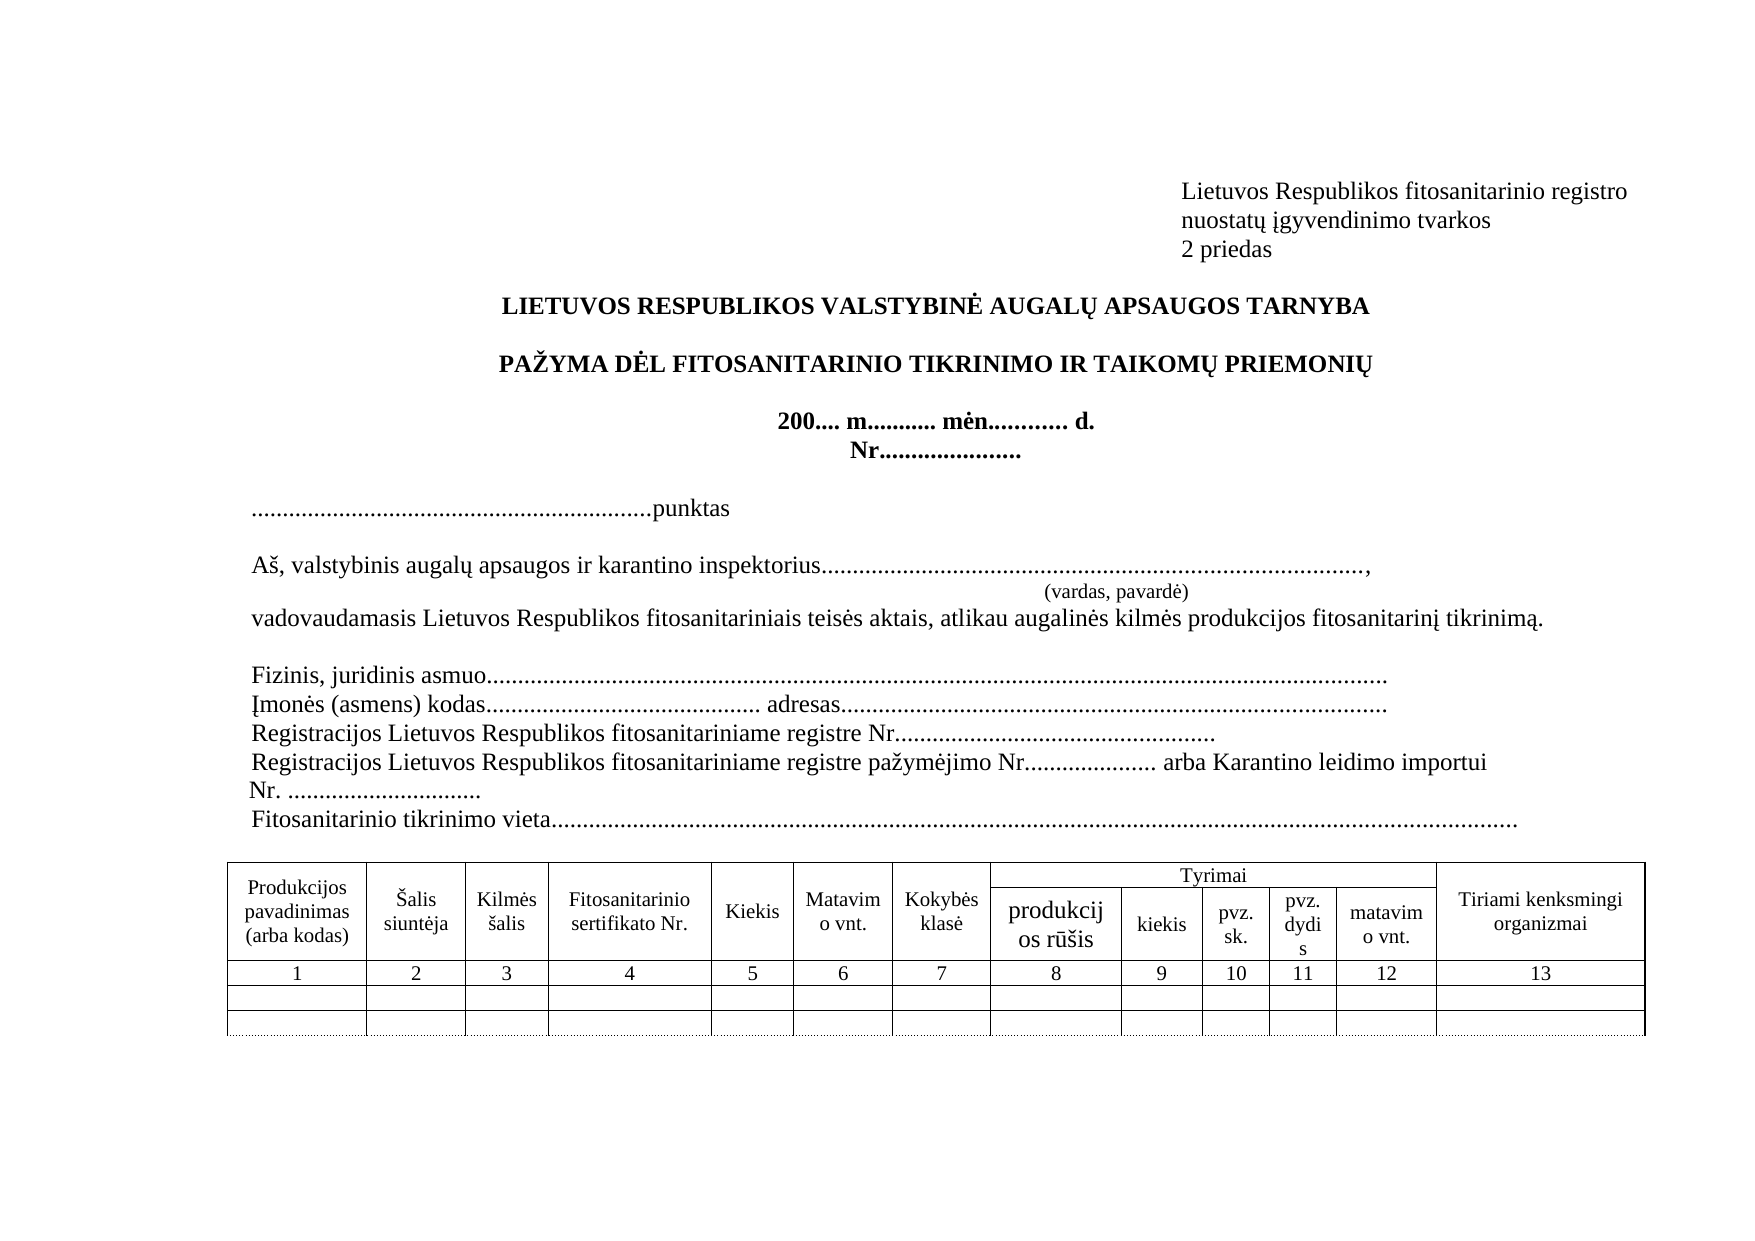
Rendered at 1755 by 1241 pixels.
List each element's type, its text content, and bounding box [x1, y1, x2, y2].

table_cell 8 [991, 961, 1121, 985]
table_header Kilmės šalis [466, 863, 548, 960]
table_cell matavimo vnt. [1337, 888, 1436, 960]
table_header Matavimo vnt. [794, 863, 892, 960]
table_cell 12 [1337, 961, 1436, 985]
text 200.... m........... mėn. d. [177, 406, 1695, 435]
table_cell [1270, 986, 1336, 1010]
table_cell [549, 986, 711, 1010]
table_cell [549, 1011, 711, 1035]
table_cell kiekis [1122, 888, 1202, 960]
table_cell [1270, 1011, 1336, 1035]
table_cell 3 [466, 961, 548, 985]
table_header Produkcijos pavadinimas (arba kodas) [228, 863, 366, 960]
text punktas [177, 493, 1695, 521]
table_cell [991, 986, 1121, 1010]
table_cell produkcijos rūšis [991, 888, 1121, 960]
table_cell 6 [794, 961, 892, 985]
text PAŽYMA DĖL FITOSANITARINIO TIKRINIMO IR TAIKOMŲ PRIEMONIŲ [177, 349, 1695, 378]
text Lietuvos Respublikos fitosanitarinio registro [1181, 176, 1695, 205]
table_cell [228, 986, 366, 1010]
text LIETUVOS RESPUBLIKOS VALSTYBINĖ AUGALŲ APSAUGOS TARNYBA [177, 291, 1695, 320]
table_cell 5 [712, 961, 793, 985]
table_cell 10 [1203, 961, 1269, 985]
table_cell [1337, 986, 1436, 1010]
table_cell 7 [893, 961, 990, 985]
table_header Šalis siuntėja [367, 863, 465, 960]
table_cell [466, 986, 548, 1010]
table_cell [466, 1011, 548, 1035]
table_cell [1203, 1011, 1269, 1035]
table_header Kiekis [712, 863, 793, 960]
text vadovaudamasis Lietuvos Respublikos fitosanitariniais teisės aktais, atlikau augalinės kilmės produkcijos fitosanitarinį tikrinimą. [177, 603, 1695, 632]
text Fitosanitarinio tikrinimo vieta. [177, 804, 1695, 833]
table_cell [893, 1011, 990, 1035]
table_cell [794, 986, 892, 1010]
table_cell [228, 1011, 366, 1035]
table_cell [1122, 986, 1202, 1010]
text 2 priedas [1181, 234, 1695, 263]
table_cell [1122, 1011, 1202, 1035]
table_cell 9 [1122, 961, 1202, 985]
table_cell [712, 986, 793, 1010]
table_header Tyrimai [991, 863, 1436, 887]
text nuostatų įgyvendinimo tvarkos [1181, 205, 1695, 234]
table_cell pvz. sk. [1203, 888, 1269, 960]
table_header Tiriami kenksmingi organizmai [1437, 863, 1644, 960]
text Įmonės (asmens) kodas............................................ adresas [177, 689, 1695, 718]
table_cell [794, 1011, 892, 1035]
table_cell 1 [228, 961, 366, 985]
table_cell [367, 986, 465, 1010]
table_cell [1437, 986, 1644, 1010]
table_cell [1437, 1011, 1644, 1035]
table_cell [893, 986, 990, 1010]
text Registracijos Lietuvos Respublikos fitosanitariniame registre Nr. [177, 718, 1695, 747]
table_header Kokybės klasė [893, 863, 990, 960]
text Fizinis, juridinis asmuo [177, 660, 1695, 689]
table_cell [367, 1011, 465, 1035]
table_cell 2 [367, 961, 465, 985]
table_cell pvz. dydis [1270, 888, 1336, 960]
table_header Fitosanitarinio sertifikato Nr. [549, 863, 711, 960]
table_cell [1203, 986, 1269, 1010]
table_cell 4 [549, 961, 711, 985]
table_cell 13 [1437, 961, 1644, 985]
text Nr. [177, 435, 1695, 464]
text Aš, valstybinis augalų apsaugos ir karantino inspektorius , [177, 550, 1695, 579]
table_cell [1337, 1011, 1436, 1035]
table_cell [712, 1011, 793, 1035]
text (vardas, pavardė) [177, 579, 1695, 603]
text Registracijos Lietuvos Respublikos fitosanitariniame registre pažymėjimo Nr. arba Karantino leidimo importui Nr. ............................... [248, 747, 1695, 804]
table_cell [991, 1011, 1121, 1035]
table_cell 11 [1270, 961, 1336, 985]
